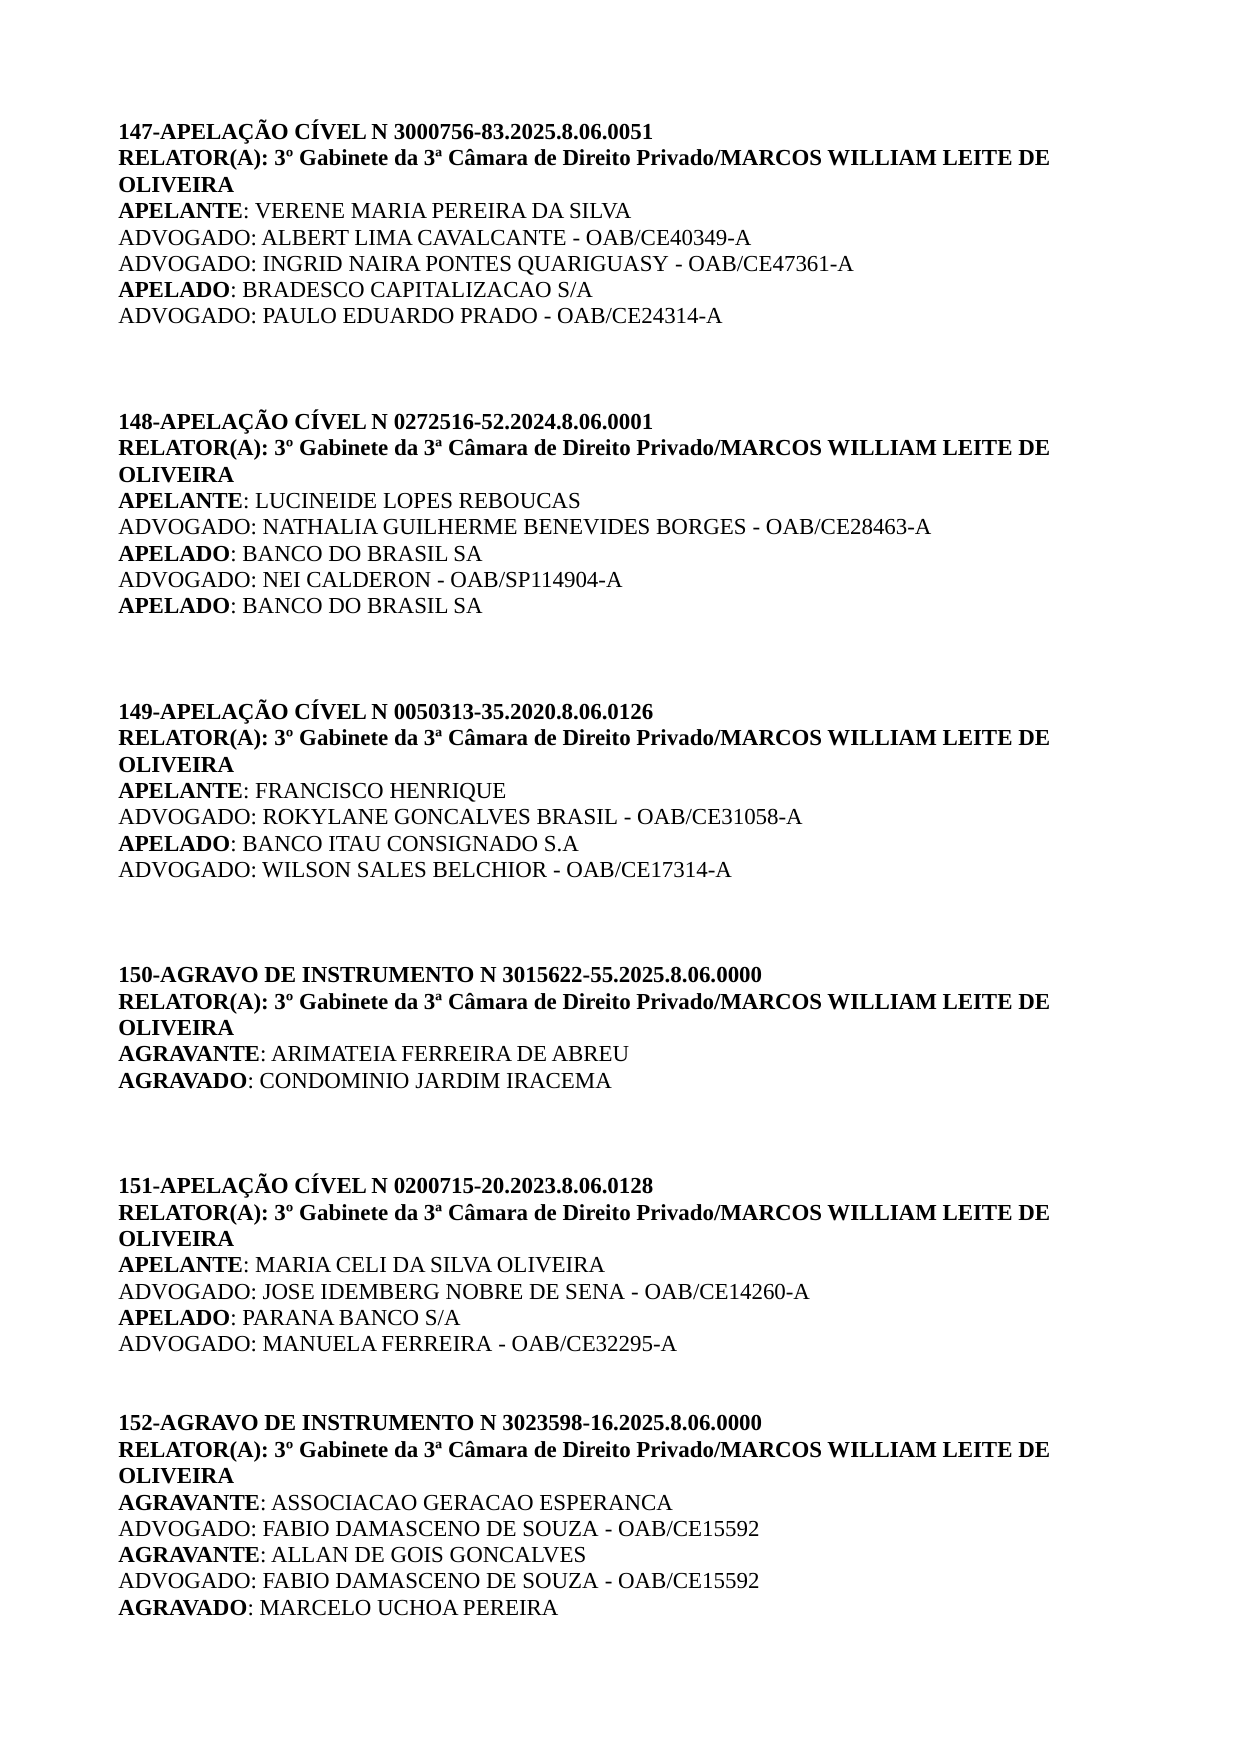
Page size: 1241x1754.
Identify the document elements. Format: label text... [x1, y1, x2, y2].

text 147-APELAÇÃO CÍVEL N 3000756-83.2025.8.06.0051 RELATOR(A): 3º Gabinete da 3ª Câmara de Direito Privado/MARCOS WILLIAM LEITE DE OLIVEIRA APELANTE: VERENE MARIA PEREIRA DA SILVA ADVOGADO: ALBERT LIMA CAVALCANTE - OAB/CE40349-A ADVOGADO: INGRID NAIRA PONTES QUARIGUASY - OAB/CE47361-A APELADO: BRADESCO CAPITALIZACAO S/A ADVOGADO: PAULO EDUARDO PRADO - OAB/CE24314-A 148-APELAÇÃO CÍVEL N 0272516-52.2024.8.06.0001 RELATOR(A): 3º Gabinete da 3ª Câmara de Direito Privado/MARCOS WILLIAM LEITE DE OLIVEIRA APELANTE: LUCINEIDE LOPES REBOUCAS ADVOGADO: NATHALIA GUILHERME BENEVIDES BORGES - OAB/CE28463-A APELADO: BANCO DO BRASIL SA ADVOGADO: NEI CALDERON - OAB/SP114904-A APELADO: BANCO DO BRASIL SA 149-APELAÇÃO CÍVEL N 0050313-35.2020.8.06.0126 RELATOR(A): 3º Gabinete da 3ª Câmara de Direito Privado/MARCOS WILLIAM LEITE DE OLIVEIRA APELANTE: FRANCISCO HENRIQUE ADVOGADO: ROKYLANE GONCALVES BRASIL - OAB/CE31058-A APELADO: BANCO ITAU CONSIGNADO S.A ADVOGADO: WILSON SALES BELCHIOR - OAB/CE17314-A 150-AGRAVO DE INSTRUMENTO N 3015622-55.2025.8.06.0000 RELATOR(A): 3º Gabinete da 3ª Câmara de Direito Privado/MARCOS WILLIAM LEITE DE OLIVEIRA AGRAVANTE: ARIMATEIA FERREIRA DE ABREU AGRAVADO: CONDOMINIO JARDIM IRACEMA 151-APELAÇÃO CÍVEL N 0200715-20.2023.8.06.0128 RELATOR(A): 3º Gabinete da 3ª Câmara de Direito Privado/MARCOS WILLIAM LEITE DE OLIVEIRA APELANTE: MARIA CELI DA SILVA OLIVEIRA ADVOGADO: JOSE IDEMBERG NOBRE DE SENA - OAB/CE14260-A APELADO: PARANA BANCO S/A ADVOGADO: MANUELA FERREIRA - OAB/CE32295-A 152-AGRAVO DE INSTRUMENTO N 3023598-16.2025.8.06.0000 RELATOR(A): 3º Gabinete da 3ª Câmara de Direito Privado/MARCOS WILLIAM LEITE DE OLIVEIRA AGRAVANTE: ASSOCIACAO GERACAO ESPERANCA ADVOGADO: FABIO DAMASCENO DE SOUZA - OAB/CE15592 AGRAVANTE: ALLAN DE GOIS GONCALVES ADVOGADO: FABIO DAMASCENO DE SOUZA - OAB/CE15592 AGRAVADO: MARCELO UCHOA PEREIRA [118, 118, 1122, 1620]
